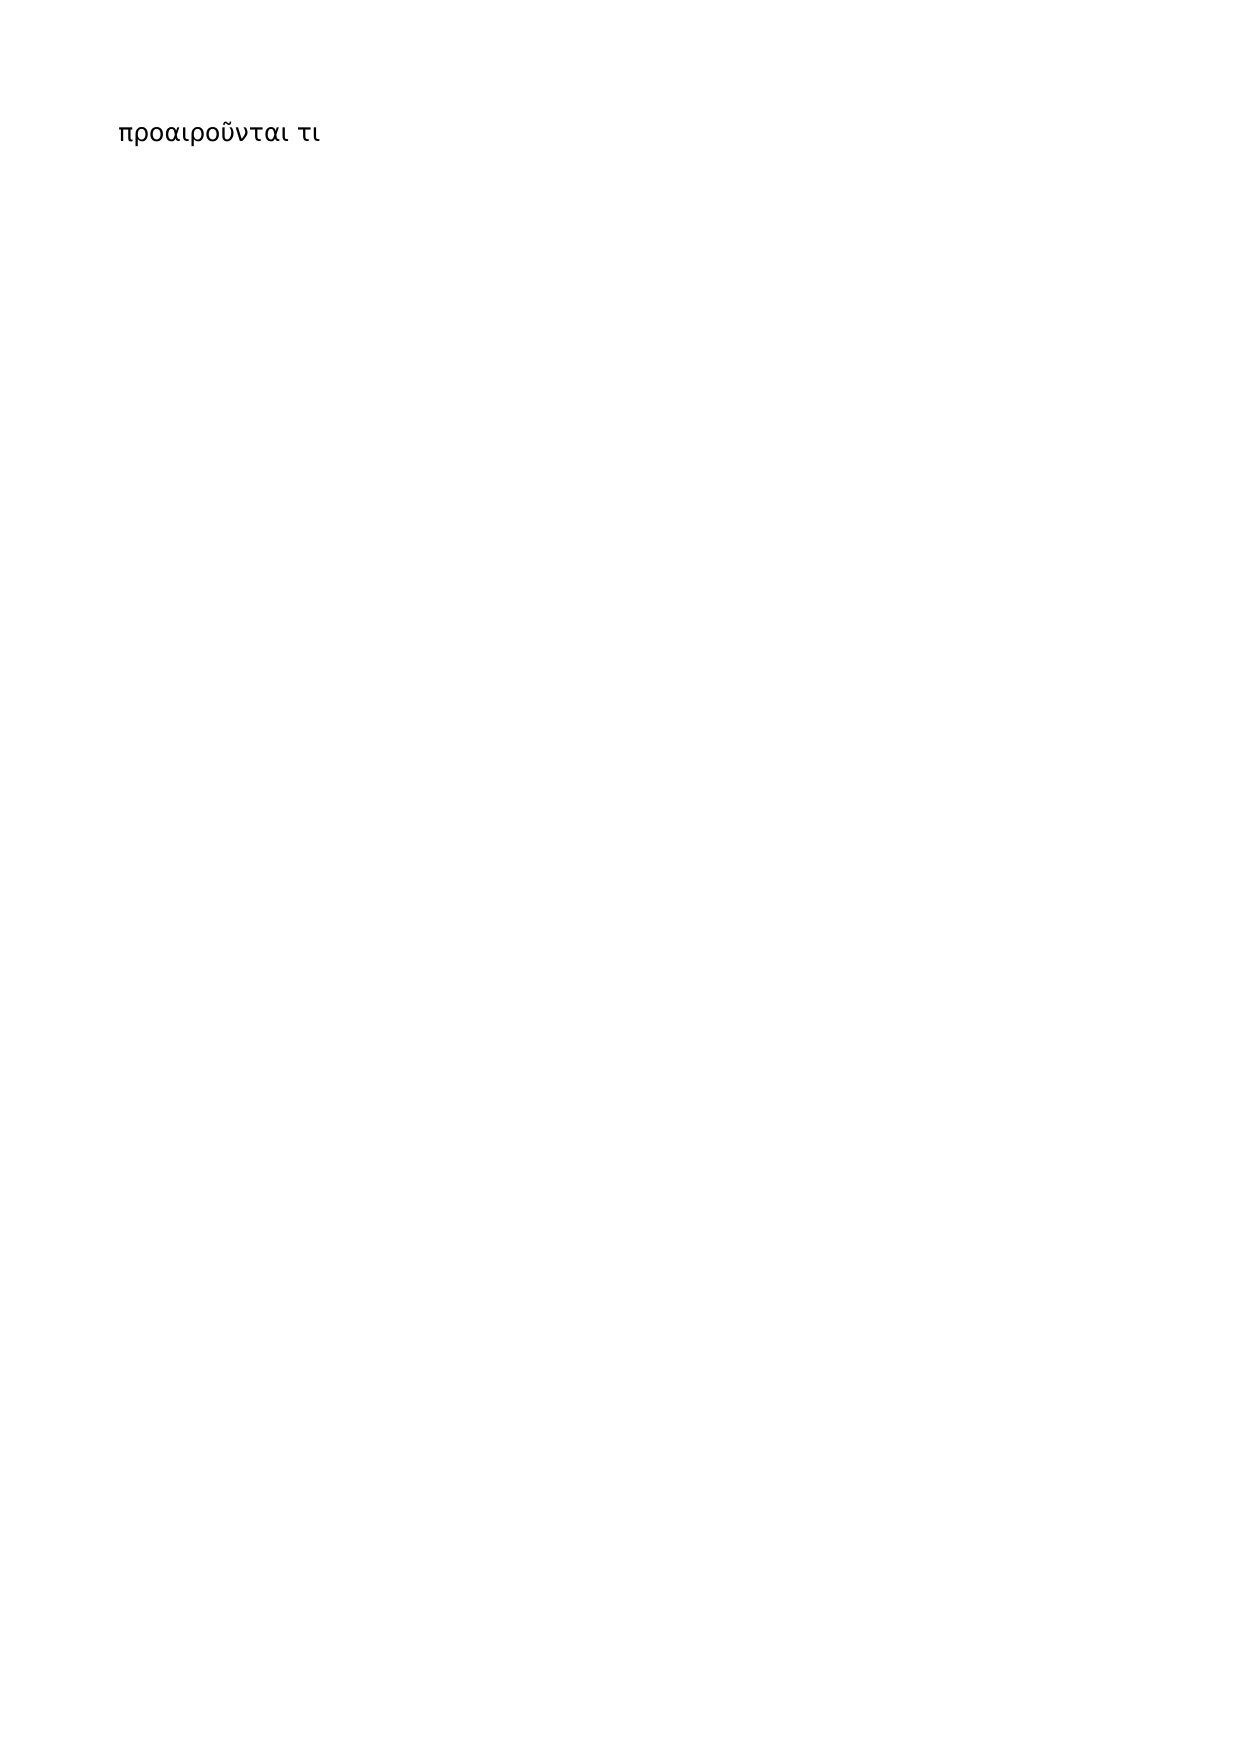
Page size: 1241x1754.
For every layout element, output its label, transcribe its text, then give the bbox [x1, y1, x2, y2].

text προαιροῦνται τι [118, 118, 1122, 147]
